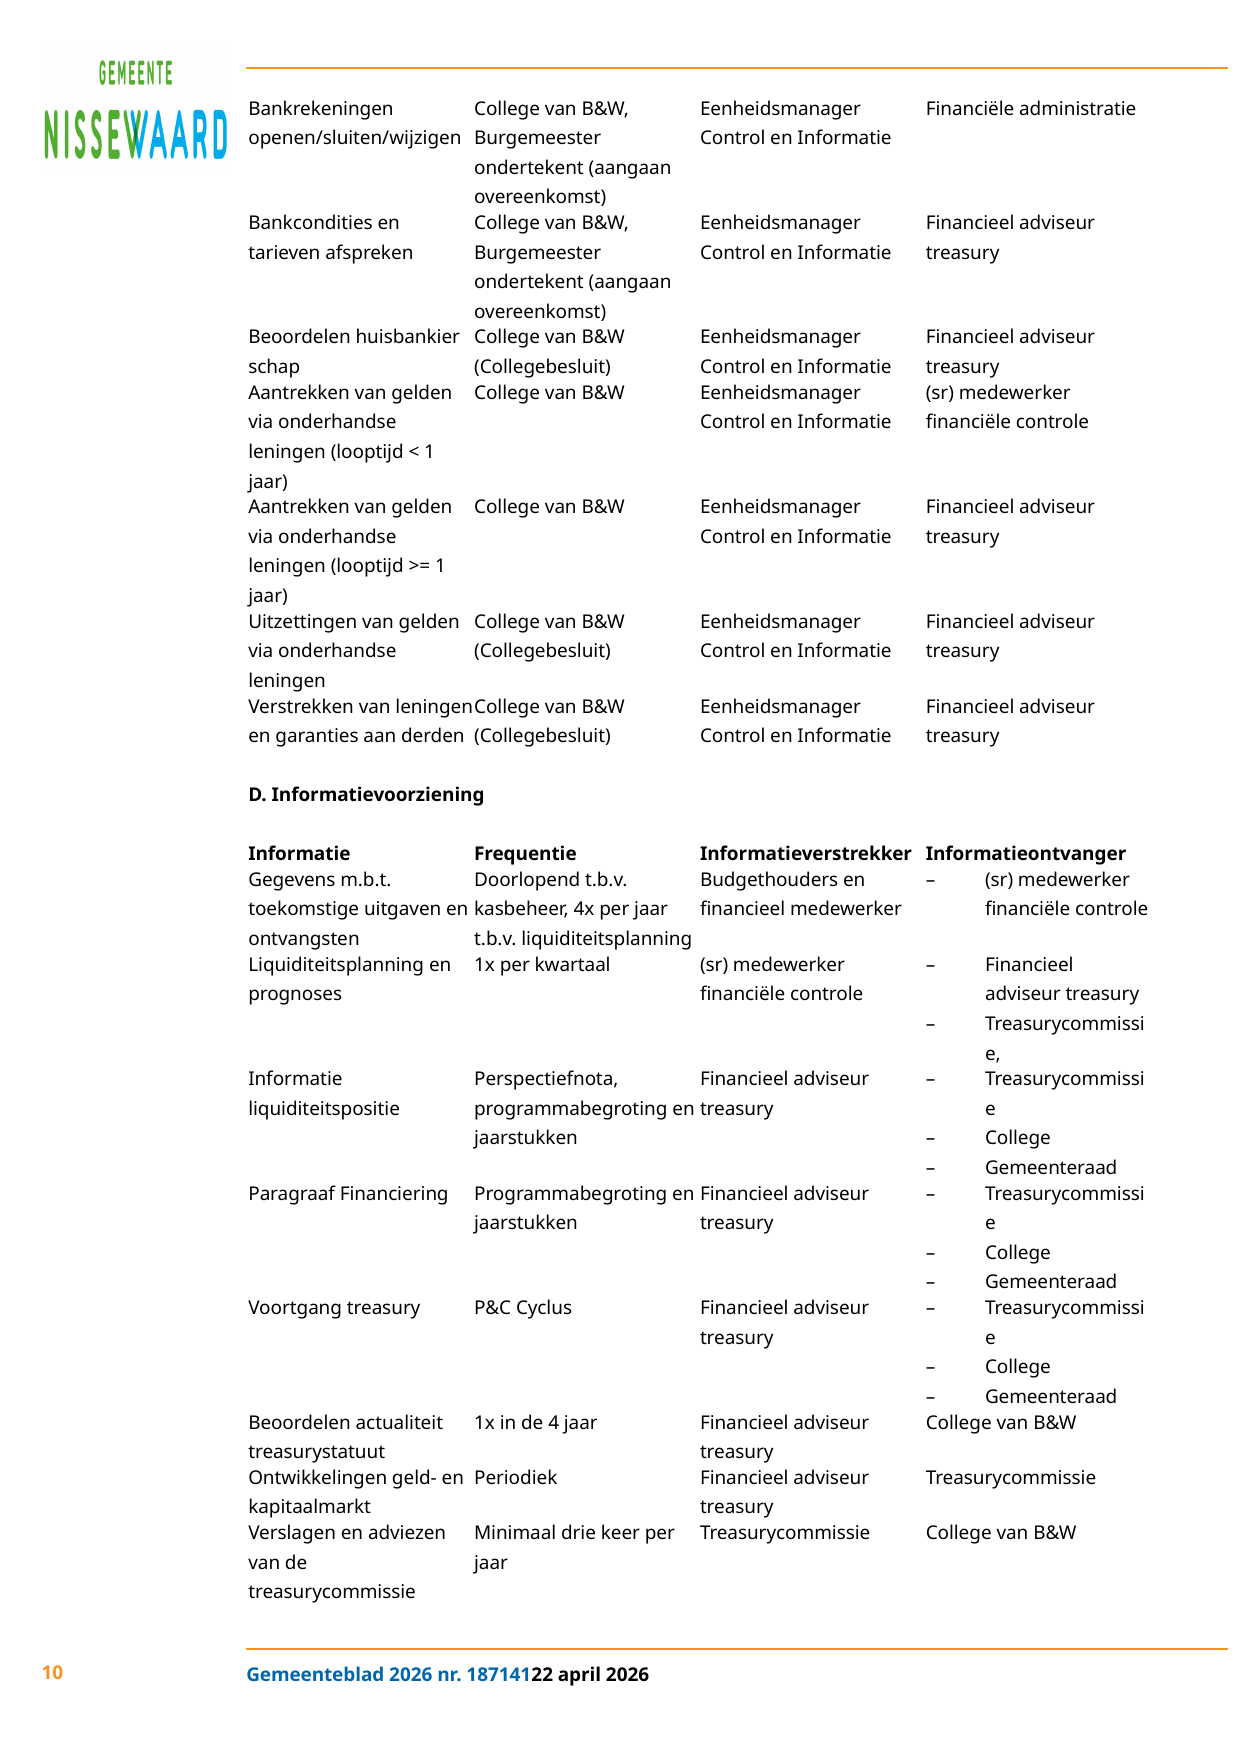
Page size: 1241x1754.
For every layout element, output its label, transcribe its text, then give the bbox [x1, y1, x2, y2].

table_cell Treasurycommissie College Gemeenteraad [926, 1180, 1152, 1294]
table_cell Eenheidsmanager Control en Informatie [700, 693, 926, 748]
table_header Informatie [248, 840, 474, 866]
table_cell Budgethouders en financieel medewerker [700, 866, 926, 951]
table_cell Verstrekken van leningen en garanties aan derden [248, 693, 474, 748]
table_cell College van B&W [926, 1409, 1152, 1464]
table_cell College van B&W, Burgemeester ondertekent (aangaan overeenkomst) [474, 209, 700, 324]
table_cell Treasurycommissie College Gemeenteraad [926, 1065, 1152, 1180]
table_cell Beoordelen huisbankier schap [248, 324, 474, 379]
table_cell Programmabegroting en jaarstukken [474, 1180, 700, 1294]
table_cell Eenheidsmanager Control en Informatie [700, 95, 926, 209]
table_header Informatieverstrekker [700, 840, 926, 866]
table_cell Informatie liquiditeitspositie [248, 1065, 474, 1180]
table_cell College van B&W (Collegebesluit) [474, 324, 700, 379]
table_cell Eenheidsmanager Control en Informatie [700, 494, 926, 608]
table_cell Financieel adviseur treasury [700, 1294, 926, 1409]
table_cell Financieel adviseur treasury [926, 608, 1152, 693]
table_cell Liquiditeitsplanning en prognoses [248, 951, 474, 1065]
table_cell Doorlopend t.b.v. kasbeheer, 4x per jaar t.b.v. liquiditeitsplanning [474, 866, 700, 951]
table_cell College van B&W (Collegebesluit) [474, 693, 700, 748]
table_cell Financieel adviseur treasury [700, 1464, 926, 1519]
table_cell Gegevens m.b.t. toekomstige uitgaven en ontvangsten [248, 866, 474, 951]
table_cell Treasurycommissie College Gemeenteraad [926, 1294, 1152, 1409]
table_cell College van B&W (Collegebesluit) [474, 608, 700, 693]
table_cell (sr) medewerker financiële controle [700, 951, 926, 1065]
table_cell Periodiek [474, 1464, 700, 1519]
table_header Informatieontvanger [926, 840, 1152, 866]
table_cell Financieel adviseur treasury Treasurycommissie, [926, 951, 1152, 1065]
table_cell 1x in de 4 jaar [474, 1409, 700, 1464]
table_cell Financieel adviseur treasury [926, 209, 1152, 324]
table_cell (sr) medewerker financiële controle [926, 866, 1152, 951]
table_cell Financieel adviseur treasury [700, 1180, 926, 1294]
table_cell Financieel adviseur treasury [926, 693, 1152, 748]
table_cell Eenheidsmanager Control en Informatie [700, 379, 926, 493]
table_cell Financiële administratie [926, 95, 1152, 209]
table_cell College van B&W [474, 494, 700, 608]
table_cell Voortgang treasury [248, 1294, 474, 1409]
table_cell P&C Cyclus [474, 1294, 700, 1409]
table_cell Financieel adviseur treasury [700, 1409, 926, 1464]
picture [41, 47, 231, 172]
table_cell Eenheidsmanager Control en Informatie [700, 209, 926, 324]
table_cell Financieel adviseur treasury [926, 324, 1152, 379]
table_cell Financieel adviseur treasury [700, 1065, 926, 1180]
table_cell College van B&W [474, 379, 700, 493]
table_cell Treasurycommissie [700, 1520, 926, 1604]
table_cell Minimaal drie keer per jaar [474, 1520, 700, 1604]
table_header Frequentie [474, 840, 700, 866]
table_cell Treasurycommissie [926, 1464, 1152, 1519]
table_cell 1x per kwartaal [474, 951, 700, 1065]
table_cell Aantrekken van gelden via onderhandse leningen (looptijd < 1 jaar) [248, 379, 474, 493]
table_cell Paragraaf Financiering [248, 1180, 474, 1294]
table_cell (sr) medewerker financiële controle [926, 379, 1152, 493]
table_cell Uitzettingen van gelden via onderhandse leningen [248, 608, 474, 693]
table_cell Eenheidsmanager Control en Informatie [700, 608, 926, 693]
table_cell Verslagen en adviezen van de treasurycommissie [248, 1520, 474, 1604]
text D. Informatievoorziening [248, 781, 1152, 807]
table_cell Aantrekken van gelden via onderhandse leningen (looptijd >= 1 jaar) [248, 494, 474, 608]
table_cell Eenheidsmanager Control en Informatie [700, 324, 926, 379]
table_cell Financieel adviseur treasury [926, 494, 1152, 608]
table_cell College van B&W [926, 1520, 1152, 1604]
table_cell Ontwikkelingen geld- en kapitaalmarkt [248, 1464, 474, 1519]
table_cell Perspectiefnota, programmabegroting en jaarstukken [474, 1065, 700, 1180]
table_cell Beoordelen actualiteit treasurystatuut [248, 1409, 474, 1464]
table_cell College van B&W, Burgemeester ondertekent (aangaan overeenkomst) [474, 95, 700, 209]
table_cell Bankcondities en tarieven afspreken [248, 209, 474, 324]
table_cell Bankrekeningen openen/sluiten/wijzigen [248, 95, 474, 209]
